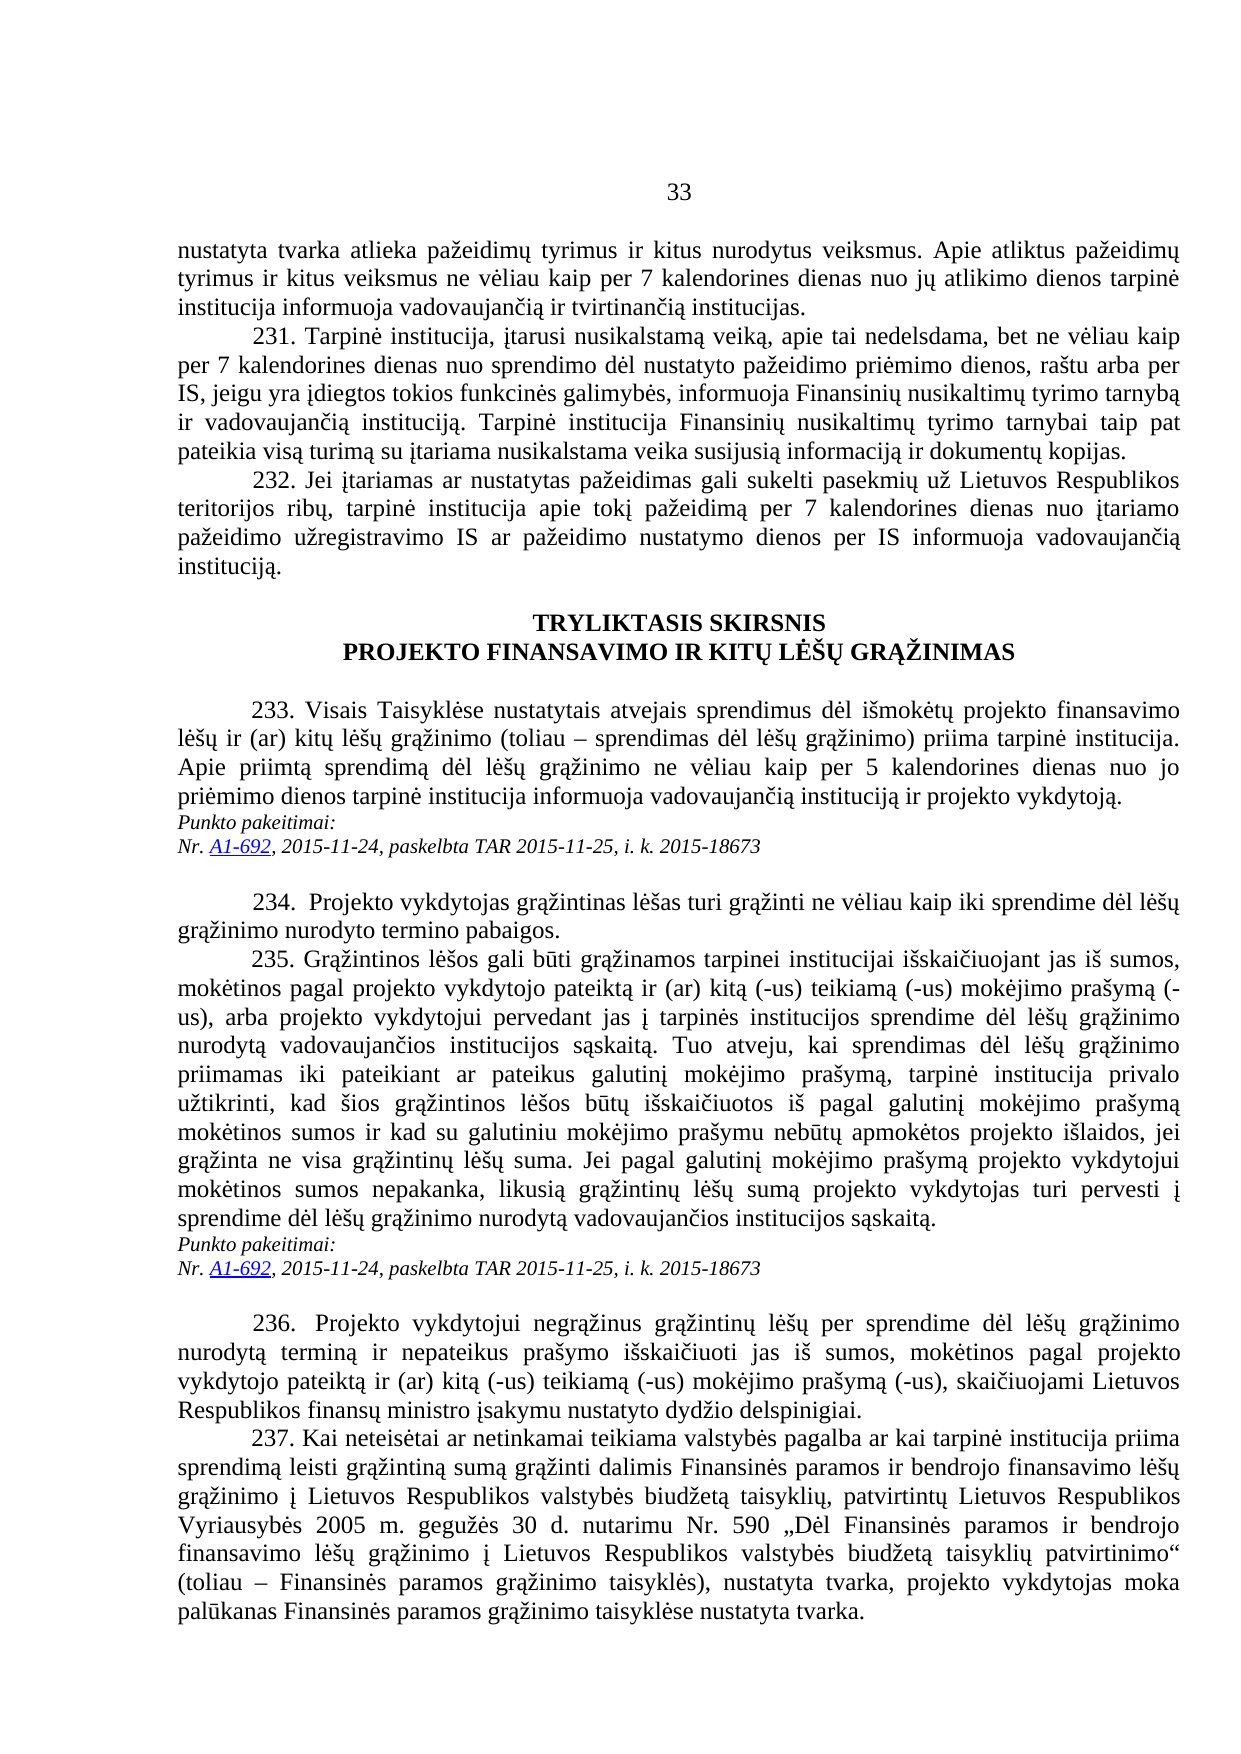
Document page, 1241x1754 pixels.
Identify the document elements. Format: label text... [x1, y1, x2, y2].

text 236. Projekto vykdytojui negrąžinus grąžintinų lėšų per sprendime dėl lėšų grąžinimo nurodytą terminą ir nepateikus prašymo išskaičiuoti jas iš sumos, mokėtinos pagal projekto vykdytojo pateiktą ir (ar) kitą (-us) teikiamą (-us) mokėjimo prašymą (-us), skaičiuojami Lietuvos Respublikos finansų ministro įsakymu nustatyto dydžio delspinigiai. [177, 1308, 1181, 1423]
text 234. Projekto vykdytojas grąžintinas lėšas turi grąžinti ne vėliau kaip iki sprendime dėl lėšų grąžinimo nurodyto termino pabaigos. [177, 887, 1181, 944]
text Nr. A1-692, 2015-11-24, paskelbta TAR 2015-11-25, i. k. 2015-18673 [177, 834, 1181, 858]
text 237. Kai neteisėtai ar netinkamai teikiama valstybės pagalba ar kai tarpinė institucija priima sprendimą leisti grąžintiną sumą grąžinti dalimis Finansinės paramos ir bendrojo finansavimo lėšų grąžinimo į Lietuvos Respublikos valstybės biudžetą taisyklių, patvirtintų Lietuvos Respublikos Vyriausybės 2005 m. gegužės 30 d. nutarimu Nr. 590 „Dėl Finansinės paramos ir bendrojo finansavimo lėšų grąžinimo į Lietuvos Respublikos valstybės biudžetą taisyklių patvirtinimo“ (toliau – Finansinės paramos grąžinimo taisyklės), nustatyta tvarka, projekto vykdytojas moka palūkanas Finansinės paramos grąžinimo taisyklėse nustatyta tvarka. [177, 1423, 1181, 1625]
text 231. Tarpinė institucija, įtarusi nusikalstamą veiką, apie tai nedelsdama, bet ne vėliau kaip per 7 kalendorines dienas nuo sprendimo dėl nustatyto pažeidimo priėmimo dienos, raštu arba per IS, jeigu yra įdiegtos tokios funkcinės galimybės, informuoja Finansinių nusikaltimų tyrimo tarnybą ir vadovaujančią instituciją. Tarpinė institucija Finansinių nusikaltimų tyrimo tarnybai taip pat pateikia visą turimą su įtariama nusikalstama veika susijusią informaciją ir dokumentų kopijas. [177, 321, 1181, 465]
text Nr. A1-692, 2015-11-24, paskelbta TAR 2015-11-25, i. k. 2015-18673 [177, 1256, 1181, 1280]
text TRYLIKTASIS SKIRSNIS [177, 608, 1181, 637]
text PROJEKTO FINANSAVIMO IR KITŲ LĖŠŲ GRĄŽINIMAS [177, 637, 1181, 666]
text Punkto pakeitimai: [177, 1232, 1181, 1256]
text Punkto pakeitimai: [177, 810, 1181, 834]
text 232. Jei įtariamas ar nustatytas pažeidimas gali sukelti pasekmių už Lietuvos Respublikos teritorijos ribų, tarpinė institucija apie tokį pažeidimą per 7 kalendorines dienas nuo įtariamo pažeidimo užregistravimo IS ar pažeidimo nustatymo dienos per IS informuoja vadovaujančią instituciją. [177, 465, 1181, 580]
text 235. Grąžintinos lėšos gali būti grąžinamos tarpinei institucijai išskaičiuojant jas iš sumos, mokėtinos pagal projekto vykdytojo pateiktą ir (ar) kitą (-us) teikiamą (-us) mokėjimo prašymą (-us), arba projekto vykdytojui pervedant jas į tarpinės institucijos sprendime dėl lėšų grąžinimo nurodytą vadovaujančios institucijos sąskaitą. Tuo atveju, kai sprendimas dėl lėšų grąžinimo priimamas iki pateikiant ar pateikus galutinį mokėjimo prašymą, tarpinė institucija privalo užtikrinti, kad šios grąžintinos lėšos būtų išskaičiuotos iš pagal galutinį mokėjimo prašymą mokėtinos sumos ir kad su galutiniu mokėjimo prašymu nebūtų apmokėtos projekto išlaidos, jei grąžinta ne visa grąžintinų lėšų suma. Jei pagal galutinį mokėjimo prašymą projekto vykdytojui mokėtinos sumos nepakanka, likusią grąžintinų lėšų sumą projekto vykdytojas turi pervesti į sprendime dėl lėšų grąžinimo nurodytą vadovaujančios institucijos sąskaitą. [177, 944, 1181, 1232]
text 233. Visais Taisyklėse nustatytais atvejais sprendimus dėl išmokėtų projekto finansavimo lėšų ir (ar) kitų lėšų grąžinimo (toliau – sprendimas dėl lėšų grąžinimo) priima tarpinė institucija. Apie priimtą sprendimą dėl lėšų grąžinimo ne vėliau kaip per 5 kalendorines dienas nuo jo priėmimo dienos tarpinė institucija informuoja vadovaujančią instituciją ir projekto vykdytoją. [177, 695, 1181, 810]
text nustatyta tvarka atlieka pažeidimų tyrimus ir kitus nurodytus veiksmus. Apie atliktus pažeidimų tyrimus ir kitus veiksmus ne vėliau kaip per 7 kalendorines dienas nuo jų atlikimo dienos tarpinė institucija informuoja vadovaujančią ir tvirtinančią institucijas. [177, 235, 1181, 321]
